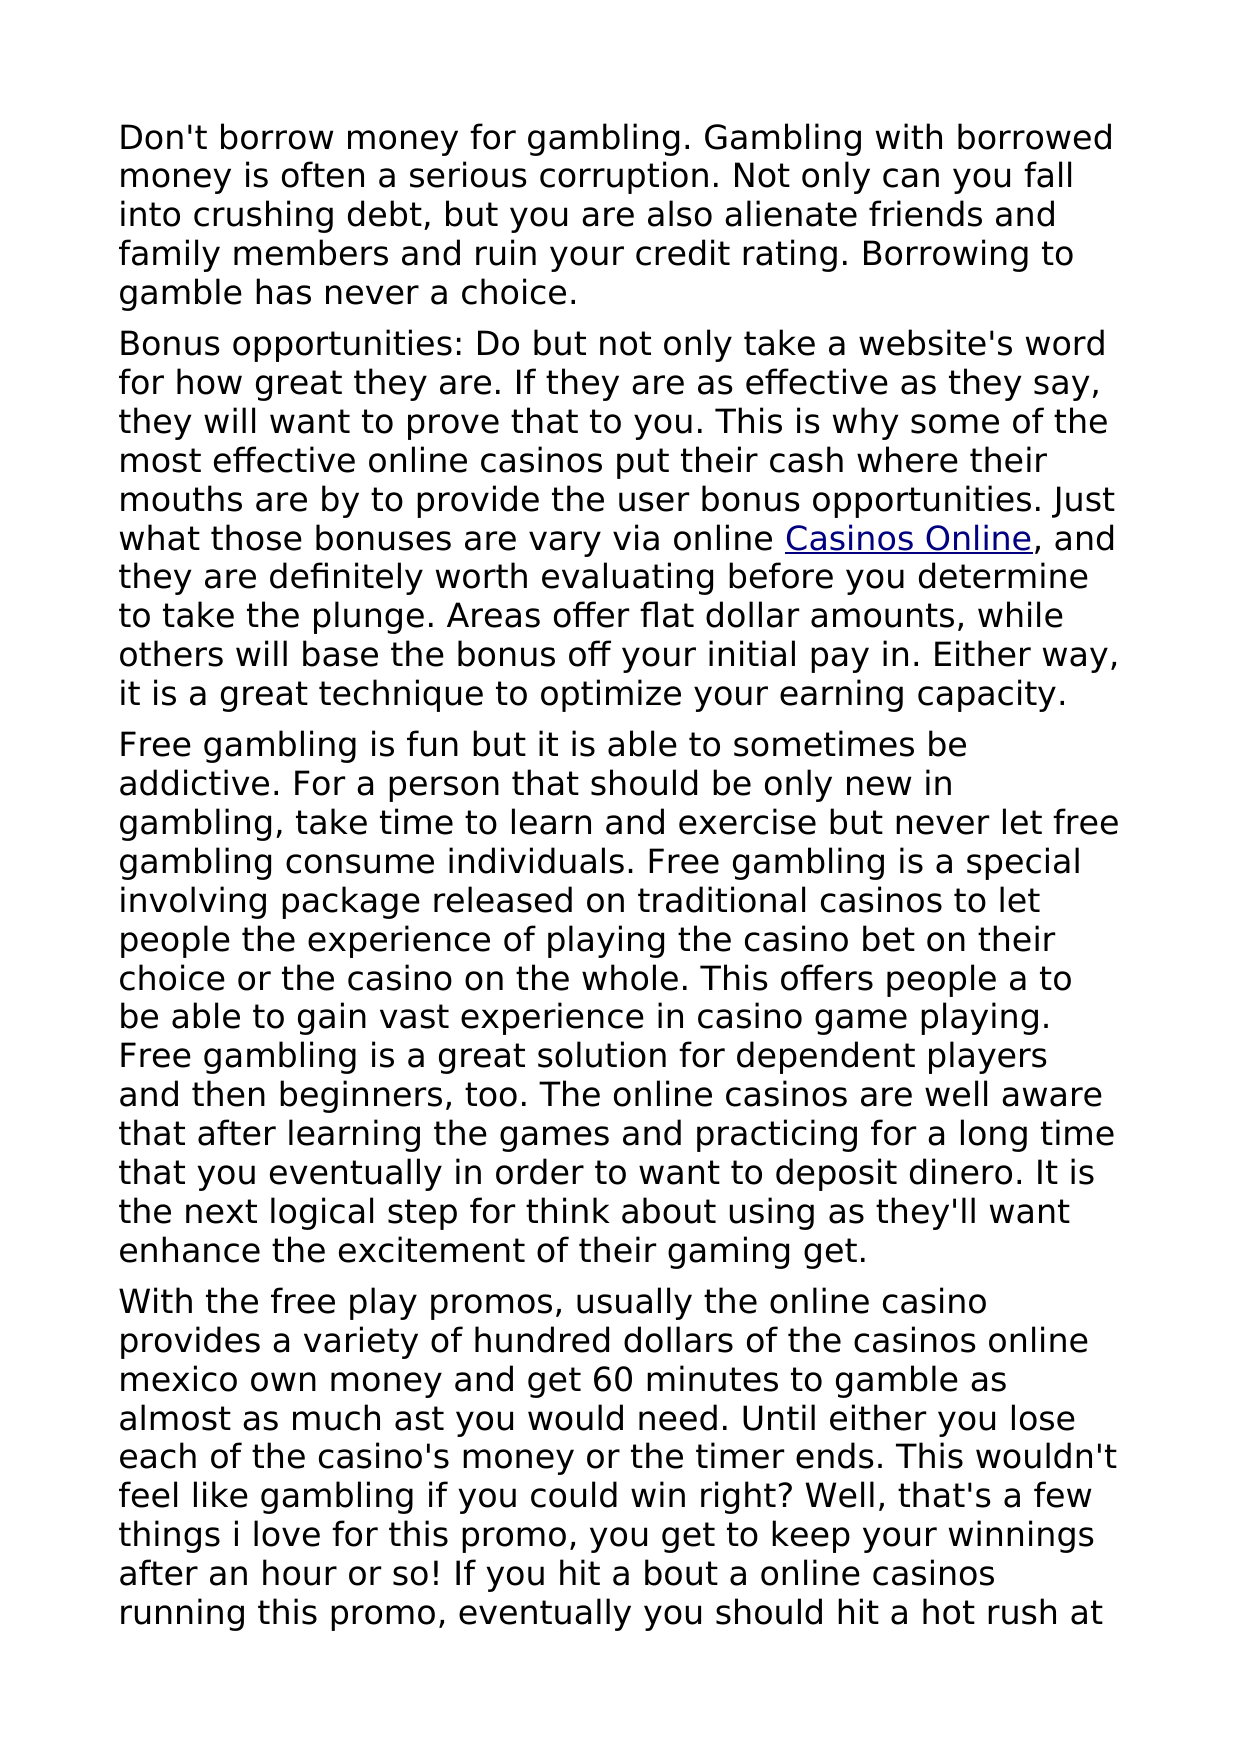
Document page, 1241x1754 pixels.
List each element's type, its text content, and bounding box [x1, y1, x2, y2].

text Bonus opportunities: Do but not only take a website's word for how great they are. If they are as effective as they say, they will want to prove that to you. This is why some of the most effective online casinos put their cash where their mouths are by to provide the user bonus opportunities. Just what those bonuses are vary via online Casinos Online, and they are definitely worth evaluating before you determine to take the plunge. Areas offer flat dollar amounts, while others will base the bonus off your initial pay in. Either way, it is a great technique to optimize your earning capacity. [118, 325, 1122, 713]
text With the free play promos, usually the online casino provides a variety of hundred dollars of the casinos online mexico own money and get 60 minutes to gamble as almost as much ast you would need. Until either you lose each of the casino's money or the timer ends. This wouldn't feel like gambling if you could win right? Well, that's a few things i love for this promo, you get to keep your winnings after an hour or so! If you hit a bout a online casinos running this promo, eventually you should hit a hot rush at [118, 1282, 1122, 1632]
text Don't borrow money for gambling. Gambling with borrowed money is often a serious corruption. Not only can you fall into crushing debt, but you are also alienate friends and family members and ruin your credit rating. Borrowing to gamble has never a choice. [118, 118, 1122, 312]
text Free gambling is fun but it is able to sometimes be addictive. For a person that should be only new in gambling, take time to learn and exercise but never let free gambling consume individuals. Free gambling is a special involving package released on traditional casinos to let people the experience of playing the casino bet on their choice or the casino on the whole. This offers people a to be able to gain vast experience in casino game playing. Free gambling is a great solution for dependent players and then beginners, too. The online casinos are well aware that after learning the games and practicing for a long time that you eventually in order to want to deposit dinero. It is the next logical step for think about using as they'll want enhance the excitement of their gaming get. [118, 726, 1122, 1270]
